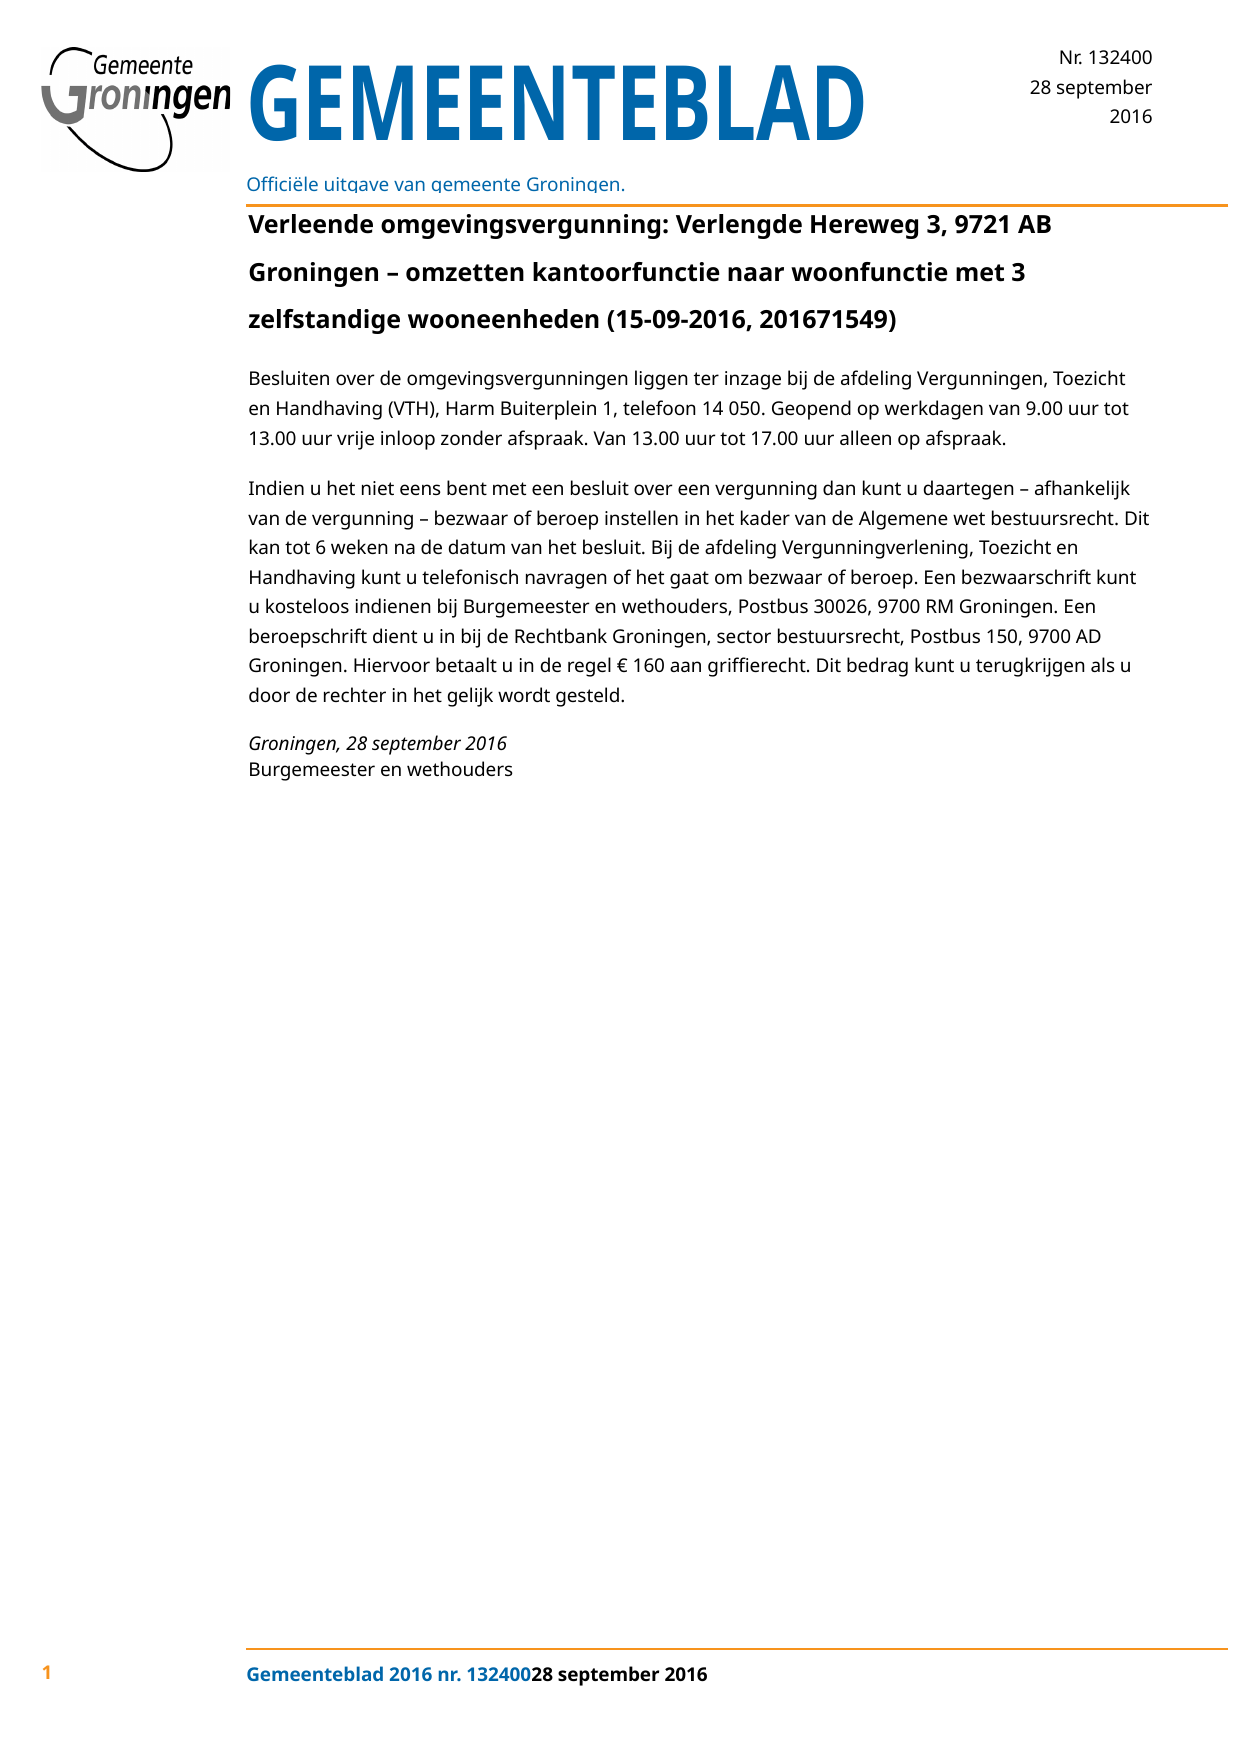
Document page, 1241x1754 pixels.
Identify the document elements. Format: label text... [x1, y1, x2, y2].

picture [41, 47, 231, 172]
text Burgemeester en wethouders [248, 756, 1152, 781]
text Verleende omgevingsvergunning: Verlengde Hereweg 3, 9721 AB Groningen – omzetten kantoorfunctie naar woonfunctie met 3 zelfstandige wooneenheden (15-09-2016, 201671549) [248, 207, 1152, 336]
text Indien u het niet eens bent met een besluit over een vergunning dan kunt u daartegen – afhankelijk van de vergunning – bezwaar of beroep instellen in het kader van de Algemene wet bestuursrecht. Dit kan tot 6 weken na de datum van het besluit. Bij de afdeling Vergunningverlening, Toezicht en Handhaving kunt u telefonisch navragen of het gaat om bezwaar of beroep. Een bezwaarschrift kunt u kosteloos indienen bij Burgemeester en wethouders, Postbus 30026, 9700 RM Groningen. Een beroepschrift dient u in bij de Rechtbank Groningen, sector bestuursrecht, Postbus 150, 9700 AD Groningen. Hiervoor betaalt u in de regel € 160 aan griffierecht. Dit bedrag kunt u terugkrijgen als u door de rechter in het gelijk wordt gesteld. [248, 475, 1152, 708]
text Besluiten over de omgevingsvergunningen liggen ter inzage bij de afdeling Vergunningen, Toezicht en Handhaving (VTH), Harm Buiterplein 1, telefoon 14 050. Geopend op werkdagen van 9.00 uur tot 13.00 uur vrije inloop zonder afspraak. Van 13.00 uur tot 17.00 uur alleen op afspraak. [248, 366, 1152, 450]
text Groningen, 28 september 2016 [248, 730, 1152, 756]
